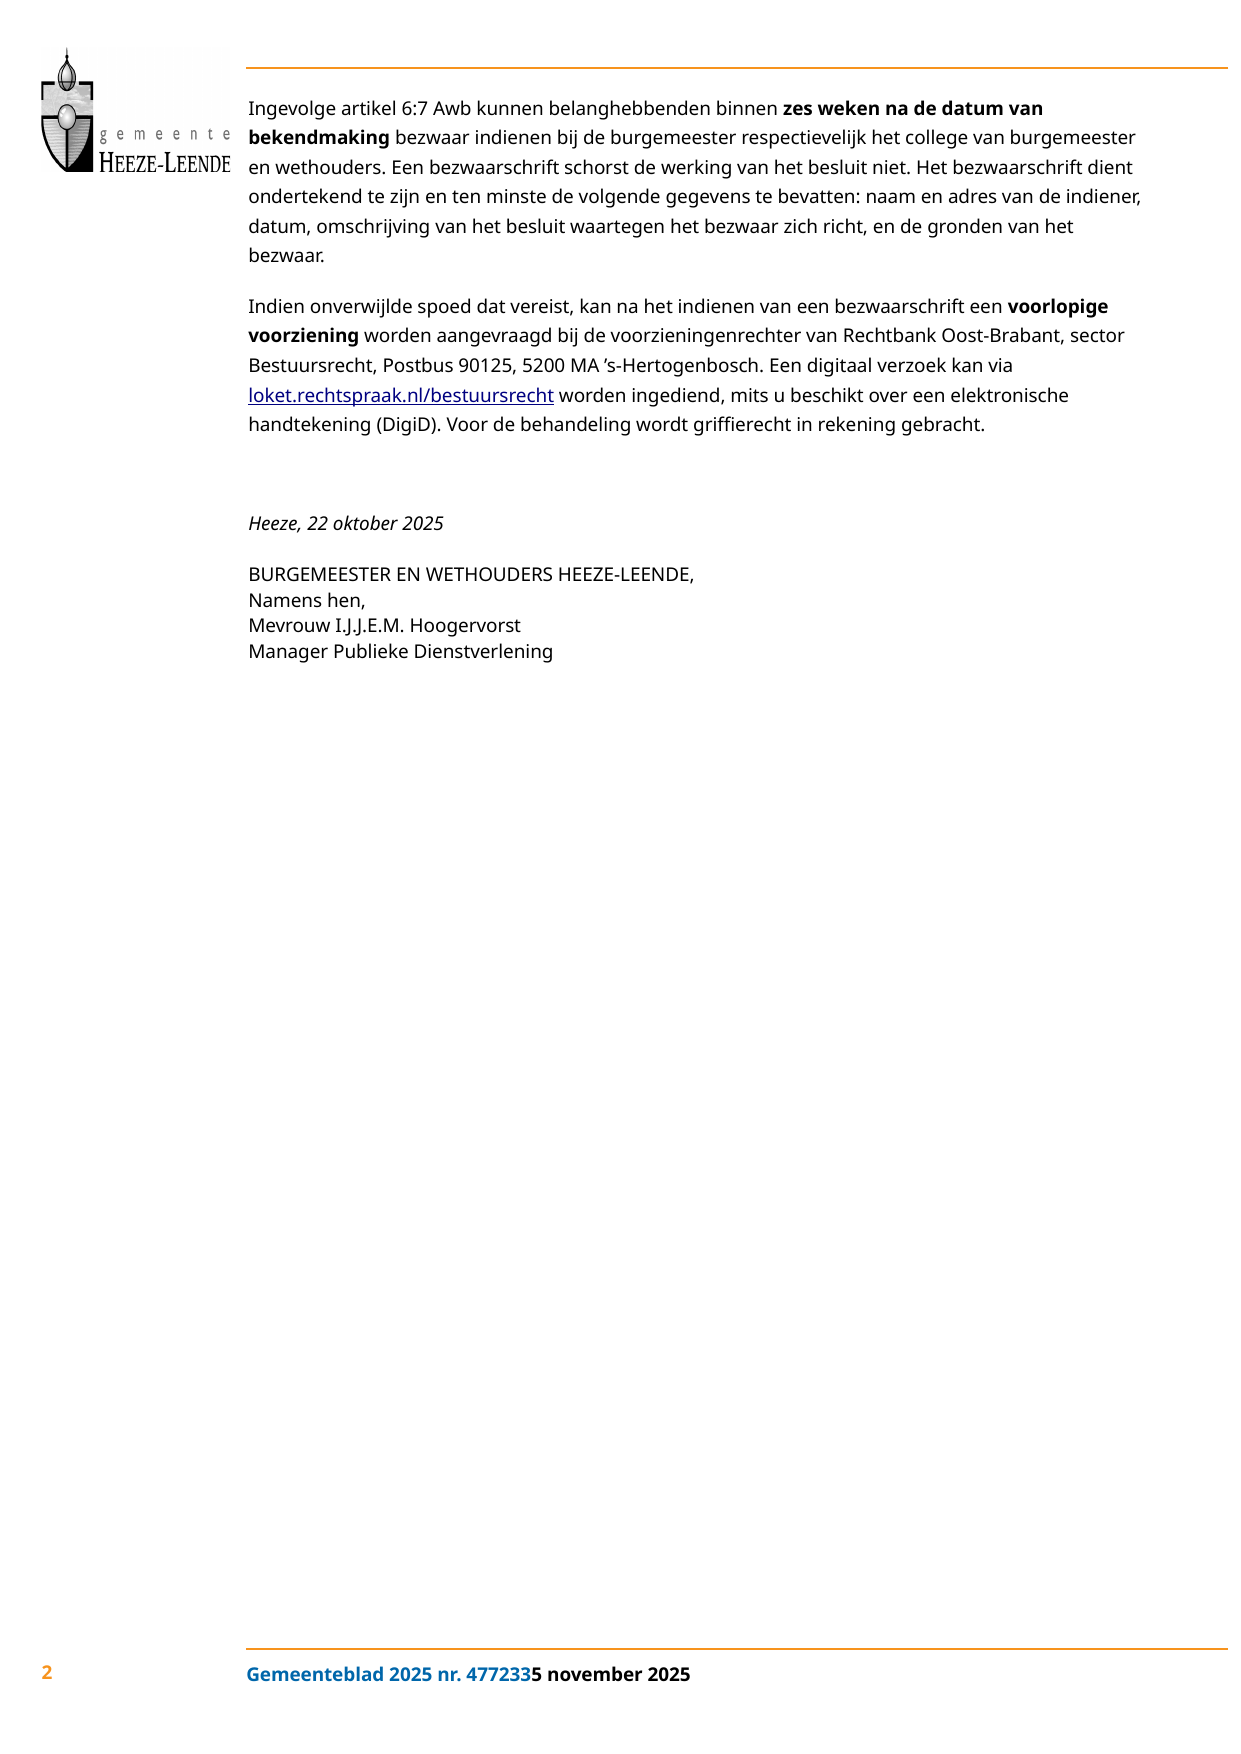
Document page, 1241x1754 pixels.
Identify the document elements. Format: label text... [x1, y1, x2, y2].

text Heeze, 22 oktober 2025 [248, 510, 1152, 535]
text Manager Publieke Dienstverlening [248, 638, 1152, 664]
text Namens hen, [248, 587, 1152, 613]
picture [41, 47, 231, 172]
text BURGEMEESTER EN WETHOUDERS HEEZE-LEENDE, [248, 561, 1152, 587]
text Indien onverwijlde spoed dat vereist, kan na het indienen van een bezwaarschrift een voorlopige voorziening worden aangevraagd bij de voorzieningenrechter van Rechtbank Oost-Brabant, sector Bestuursrecht, Postbus 90125, 5200 MA ’s-Hertogenbosch. Een digitaal verzoek kan via loket.rechtspraak.nl/bestuursrecht worden ingediend, mits u beschikt over een elektronische handtekening (DigiD). Voor de behandeling wordt griffierecht in rekening gebracht. [248, 293, 1152, 437]
text Ingevolge artikel 6:7 Awb kunnen belanghebbenden binnen zes weken na de datum van bekendmaking bezwaar indienen bij de burgemeester respectievelijk het college van burgemeester en wethouders. Een bezwaarschrift schorst de werking van het besluit niet. Het bezwaarschrift dient ondertekend te zijn en ten minste de volgende gegevens te bevatten: naam en adres van de indiener, datum, omschrijving van het besluit waartegen het bezwaar zich richt, en de gronden van het bezwaar. [248, 95, 1152, 268]
text Mevrouw I.J.J.E.M. Hoogervorst [248, 613, 1152, 638]
